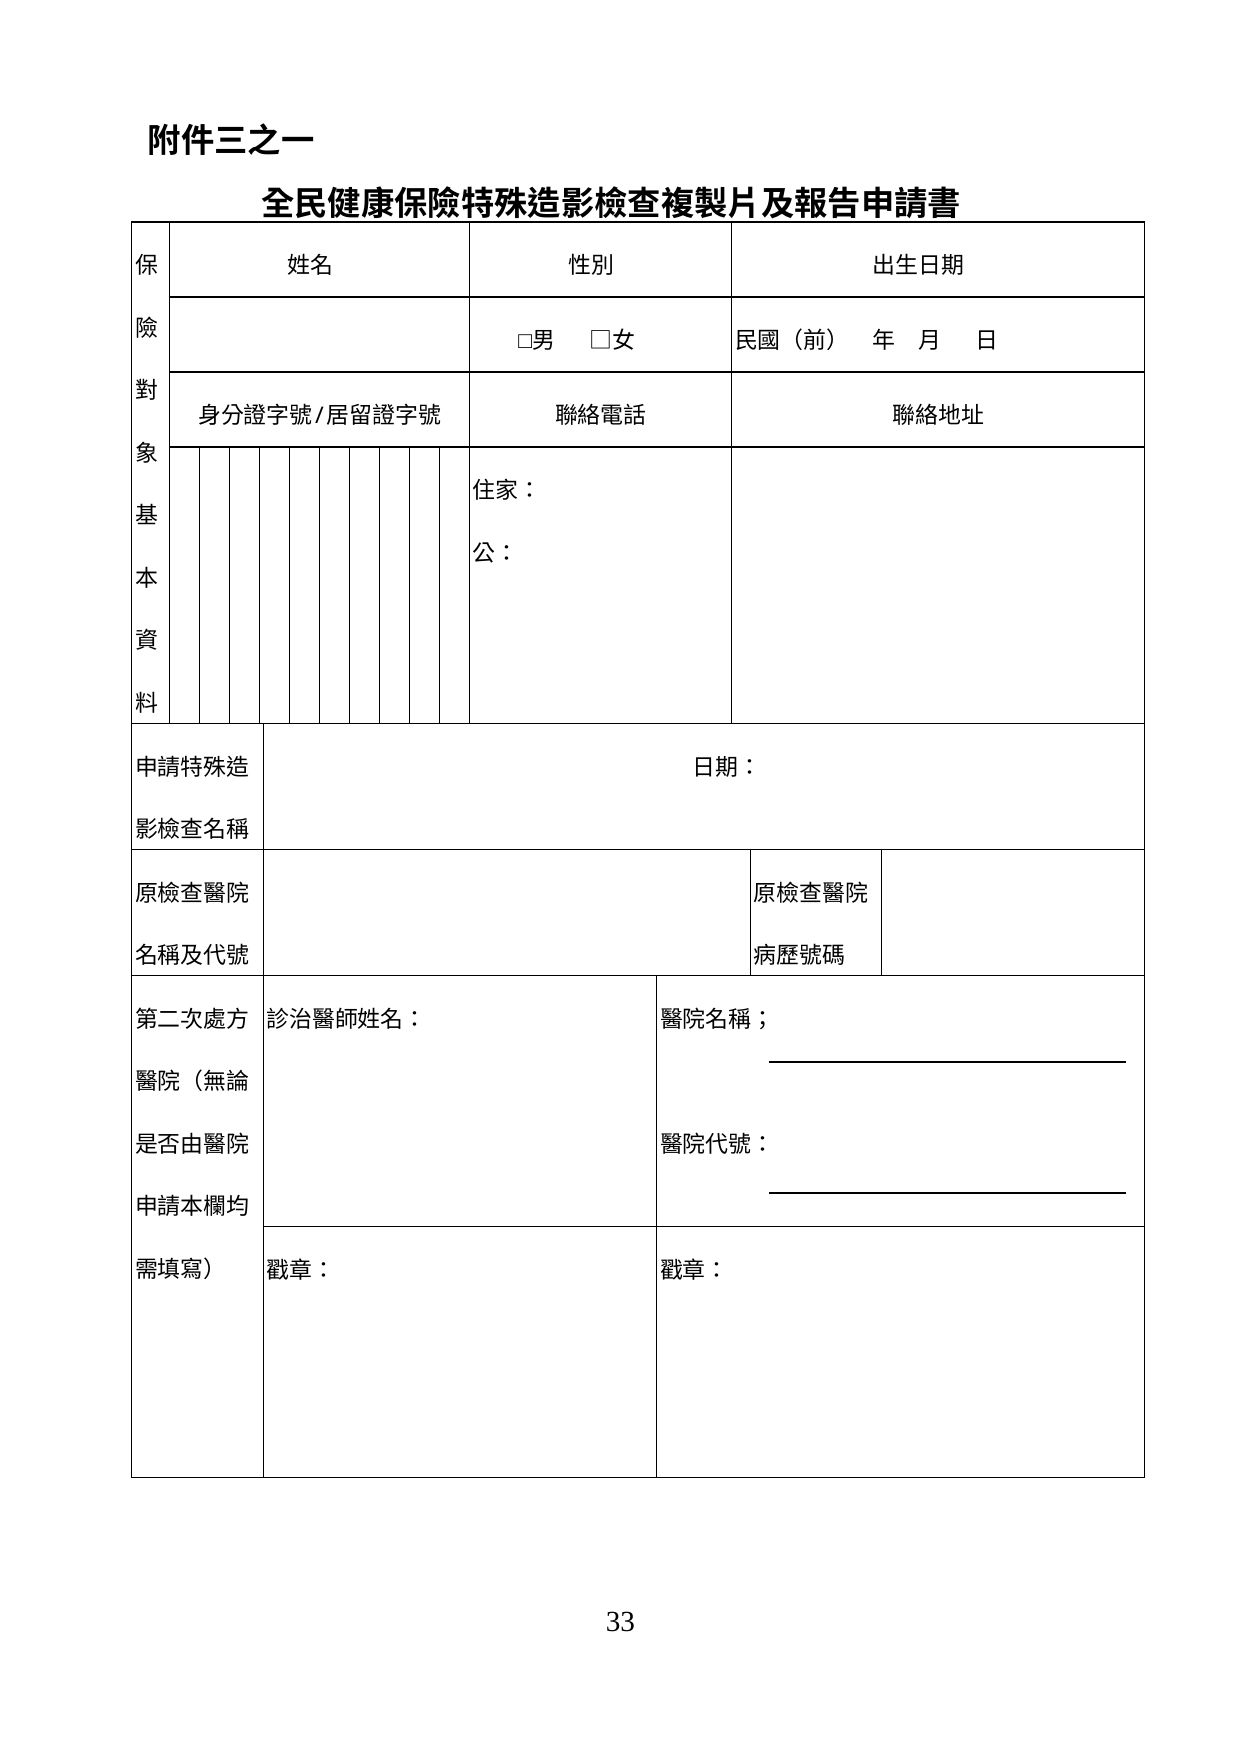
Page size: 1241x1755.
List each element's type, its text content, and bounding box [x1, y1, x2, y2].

table_cell 原檢查醫院名稱及代號 [132, 850, 263, 974]
table_cell 身分證字號/居留證字號 [170, 373, 469, 446]
table_cell [264, 850, 750, 974]
table_cell 第二次處方 醫院（無論是否由醫院申請本欄均需填寫） [132, 976, 263, 1477]
table_header 性別 [470, 223, 731, 296]
table_cell 申請特殊造影檢查名稱 [132, 724, 263, 848]
table_cell 聯絡地址 [732, 373, 1144, 446]
table_cell 住家： 公： [470, 448, 731, 722]
text 附件三之一 [148, 96, 1093, 159]
table_cell 民國（前） 年 月 日 [732, 298, 1144, 371]
table_cell [200, 448, 229, 722]
table_header 出生日期 [732, 223, 1144, 296]
table_cell [440, 448, 469, 722]
table_cell [732, 448, 1144, 722]
table_cell [882, 850, 1144, 974]
table_cell 戳章： [657, 1227, 1144, 1477]
table_cell 診治醫師姓名： [264, 976, 656, 1226]
table_cell □男 □女 [470, 298, 731, 371]
table_cell 日期： [264, 724, 1144, 848]
table_cell [170, 298, 469, 371]
table_cell [170, 448, 199, 722]
table_cell 原檢查醫院病歷號碼 [751, 850, 881, 974]
table_cell 聯絡電話 [470, 373, 731, 446]
table_header 姓名 [170, 223, 469, 296]
table_cell [260, 448, 289, 722]
table_header 保 險 對 象 基 本 資 料 [132, 223, 169, 722]
table_cell [230, 448, 259, 722]
table_cell 醫院名稱； 醫院代號： [657, 976, 1144, 1226]
text 全民健康保險特殊造影檢查複製片及報告申請書 [129, 159, 1093, 221]
table_cell [290, 448, 319, 722]
table_cell [320, 448, 349, 722]
table_cell 戳章： [264, 1227, 656, 1477]
table_cell [380, 448, 409, 722]
table_cell [410, 448, 439, 722]
table_cell [350, 448, 379, 722]
